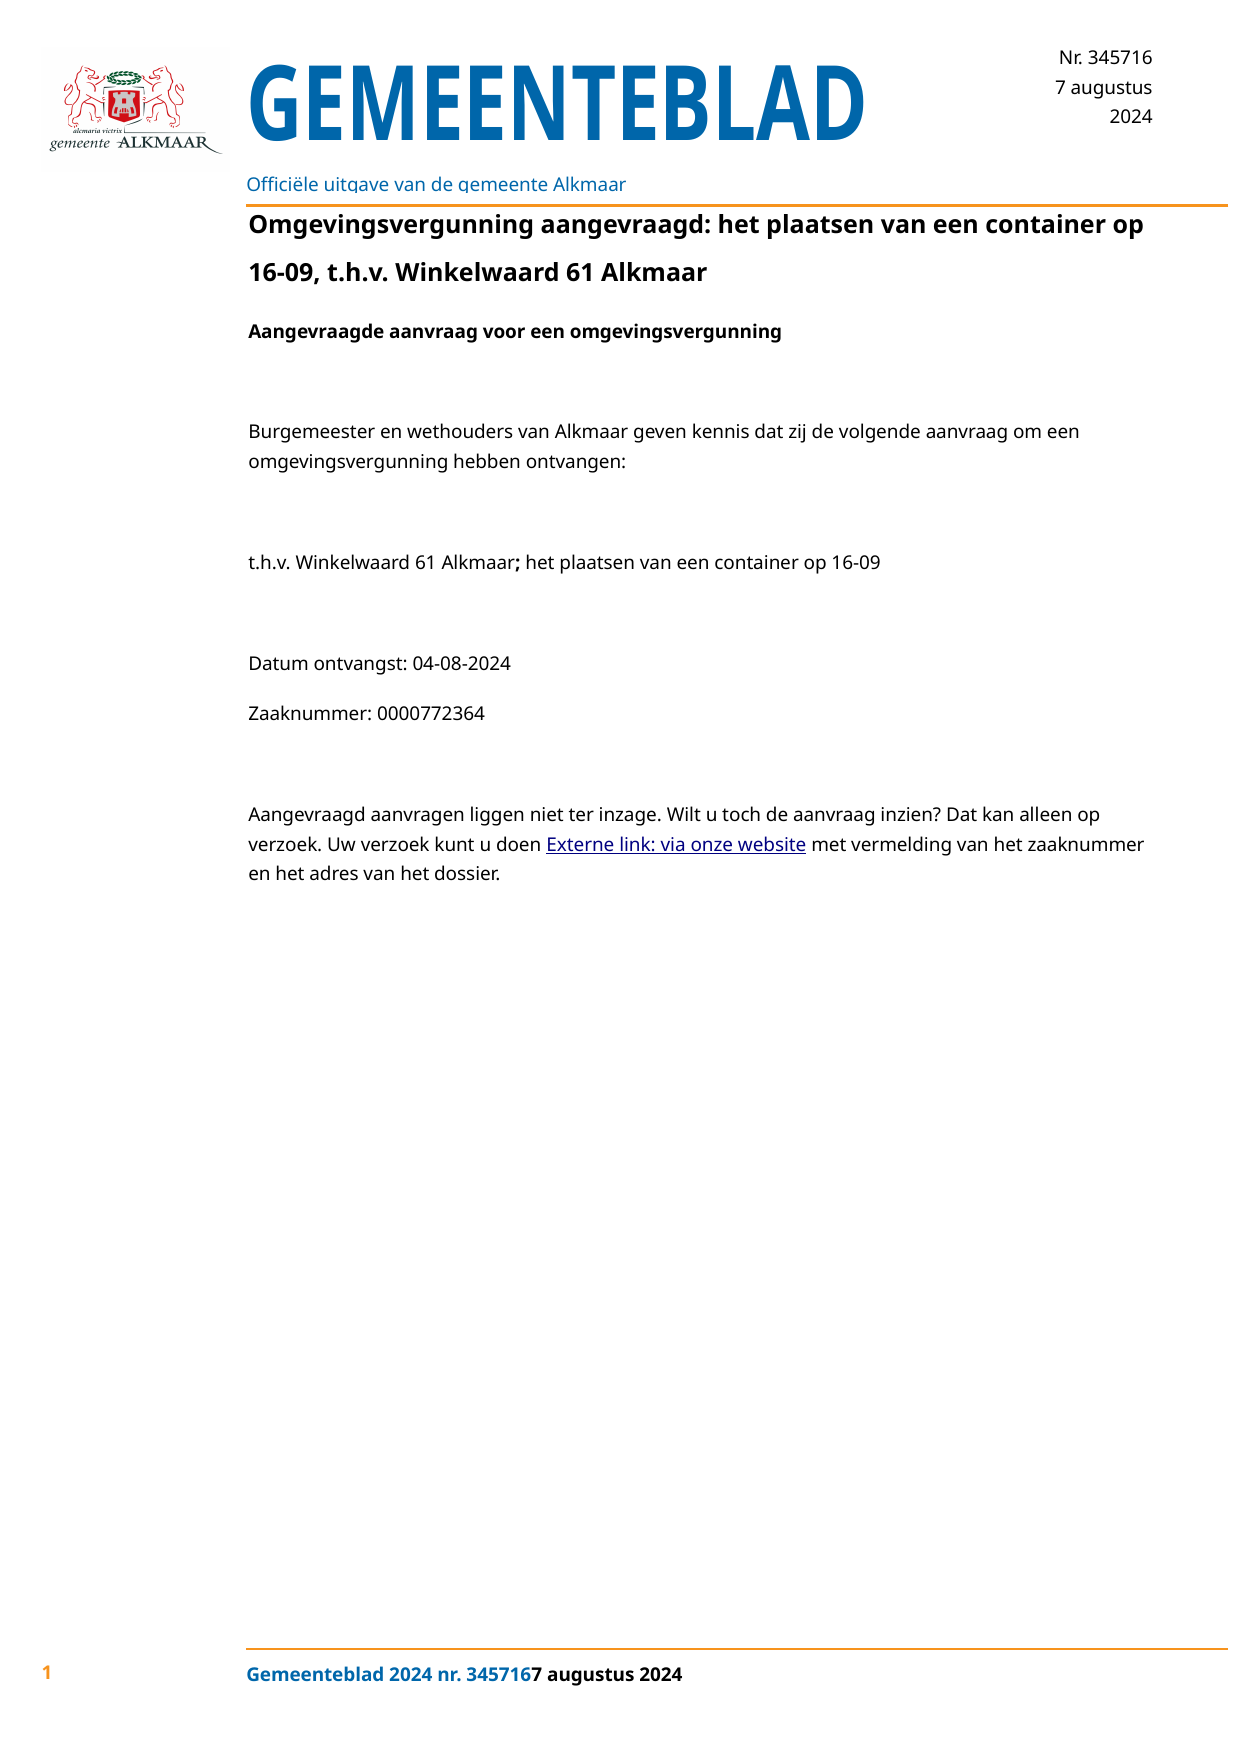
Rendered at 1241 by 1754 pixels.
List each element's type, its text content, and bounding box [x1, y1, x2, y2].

text Datum ontvangst: 04-08-2024 [248, 650, 1152, 676]
text Burgemeester en wethouders van Alkmaar geven kennis dat zij de volgende aanvraag om een omgevingsvergunning hebben ontvangen: [248, 419, 1152, 474]
text Aangevraagde aanvraag voor een omgevingsvergunning [248, 318, 1152, 344]
text Omgevingsvergunning aangevraagd: het plaatsen van een container op 16-09, t.h.v. Winkelwaard 61 Alkmaar [248, 207, 1152, 288]
text t.h.v. Winkelwaard 61 Alkmaar; het plaatsen van een container op 16-09 [248, 549, 1152, 575]
text Zaaknummer: 0000772364 [248, 700, 1152, 726]
picture [41, 47, 231, 172]
text Aangevraagd aanvragen liggen niet ter inzage. Wilt u toch de aanvraag inzien? Dat kan alleen op verzoek. Uw verzoek kunt u doen Externe link: via onze website met vermelding van het zaaknummer en het adres van het dossier. [248, 801, 1152, 886]
